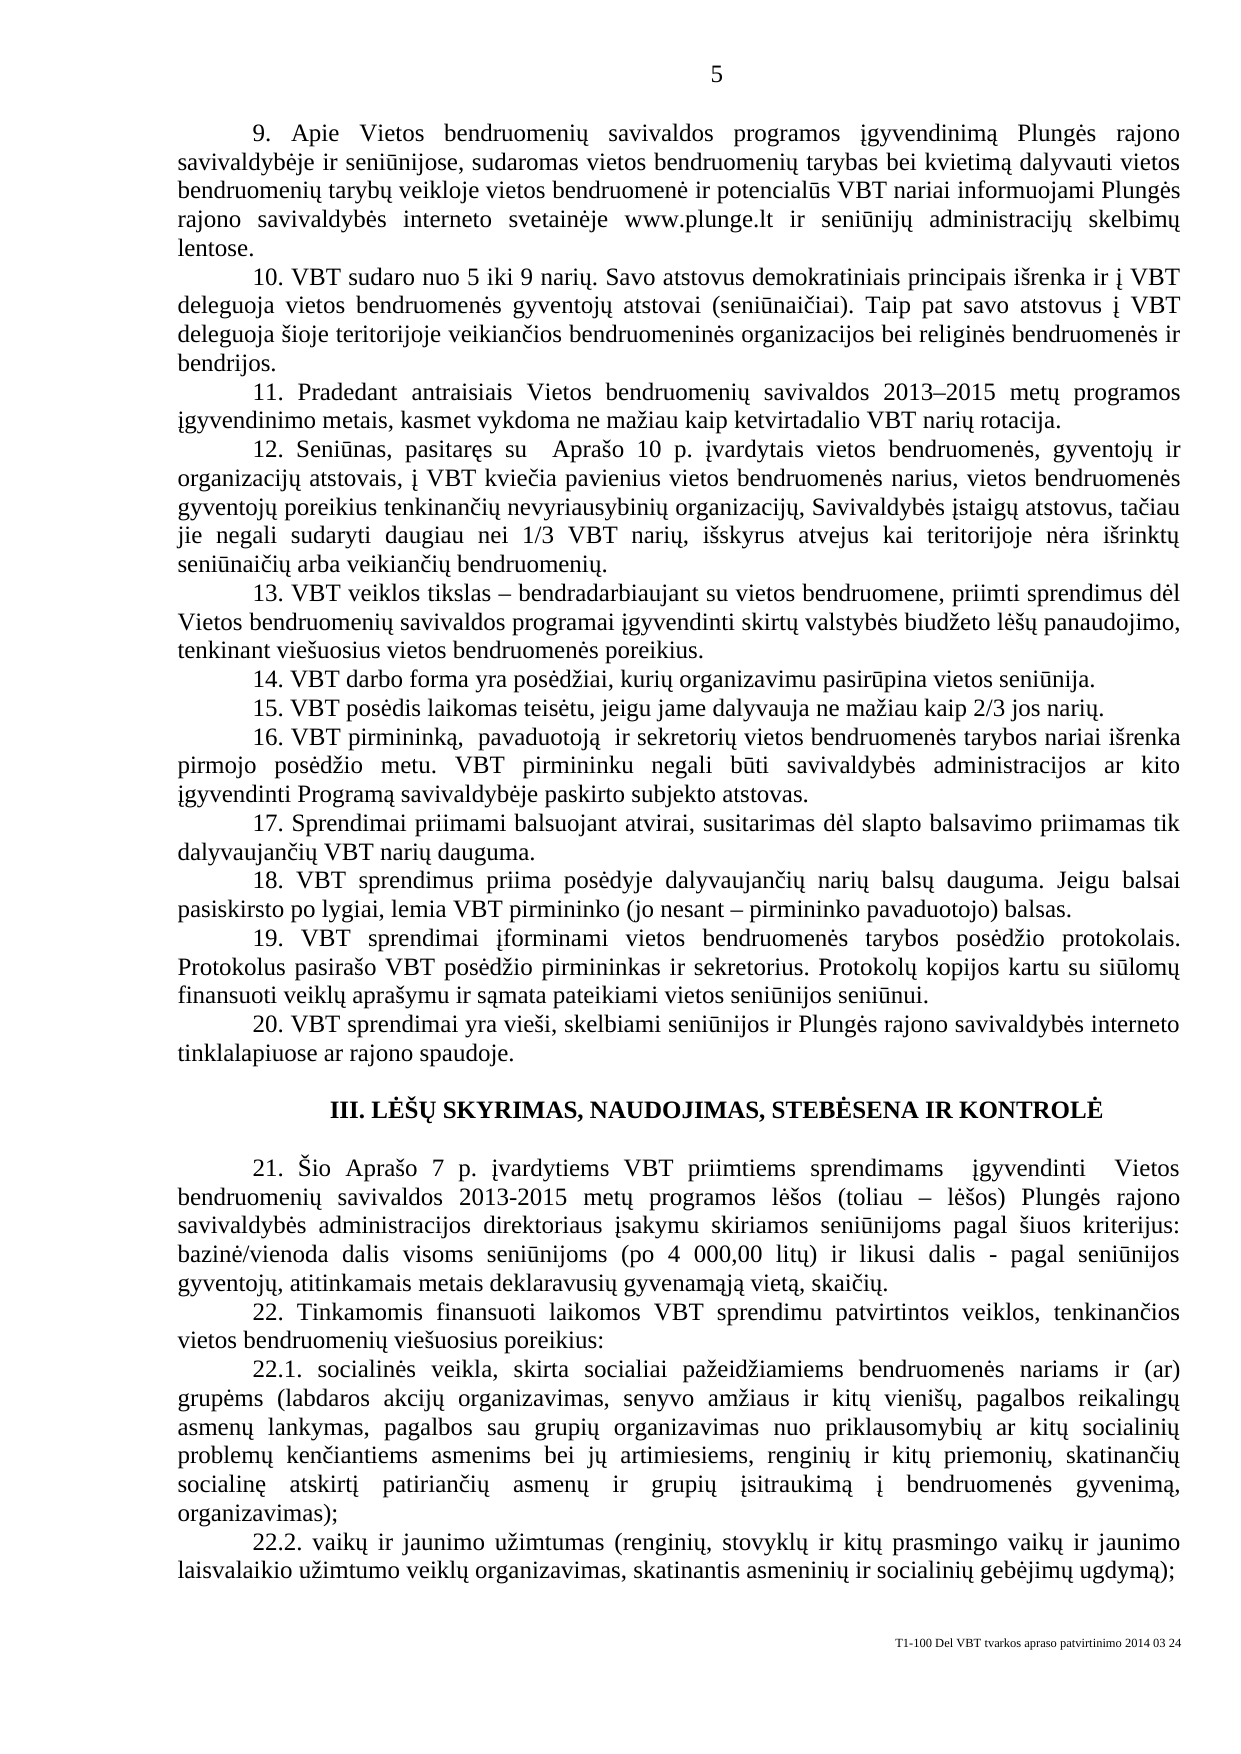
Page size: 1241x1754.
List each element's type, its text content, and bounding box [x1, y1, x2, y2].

text 9. Apie Vietos bendruomenių savivaldos programos įgyvendinimą Plungės rajono savivaldybėje ir seniūnijose, sudaromas vietos bendruomenių tarybas bei kvietimą dalyvauti vietos bendruomenių tarybų veikloje vietos bendruomenė ir potencialūs VBT nariai informuojami Plungės rajono savivaldybės interneto svetainėje www.plunge.lt ir seniūnijų administracijų skelbimų lentose. [177, 118, 1181, 262]
text 10. VBT sudaro nuo 5 iki 9 narių. Savo atstovus demokratiniais principais išrenka ir į VBT deleguoja vietos bendruomenės gyventojų atstovai (seniūnaičiai). Taip pat savo atstovus į VBT deleguoja šioje teritorijoje veikiančios bendruomeninės organizacijos bei religinės bendruomenės ir bendrijos. [177, 262, 1181, 377]
text 20. VBT sprendimai yra vieši, skelbiami seniūnijos ir Plungės rajono savivaldybės interneto tinklalapiuose ar rajono spaudoje. [177, 1009, 1181, 1067]
text 19. VBT sprendimai įforminami vietos bendruomenės tarybos posėdžio protokolais. Protokolus pasirašo VBT posėdžio pirmininkas ir sekretorius. Protokolų kopijos kartu su siūlomų finansuoti veiklų aprašymu ir sąmata pateikiami vietos seniūnijos seniūnui. [177, 923, 1181, 1009]
text 18. VBT sprendimus priima posėdyje dalyvaujančių narių balsų dauguma. Jeigu balsai pasiskirsto po lygiai, lemia VBT pirmininko (jo nesant – pirmininko pavaduotojo) balsas. [177, 866, 1181, 923]
text 11. Pradedant antraisiais Vietos bendruomenių savivaldos 2013–2015 metų programos įgyvendinimo metais, kasmet vykdoma ne mažiau kaip ketvirtadalio VBT narių rotacija. [177, 377, 1181, 434]
text 12. Seniūnas, pasitaręs su Aprašo 10 p. įvardytais vietos bendruomenės, gyventojų ir organizacijų atstovais, į VBT kviečia pavienius vietos bendruomenės narius, vietos bendruomenės gyventojų poreikius tenkinančių nevyriausybinių organizacijų, Savivaldybės įstaigų atstovus, tačiau jie negali sudaryti daugiau nei 1/3 VBT narių, išskyrus atvejus kai teritorijoje nėra išrinktų seniūnaičių arba veikiančių bendruomenių. [177, 434, 1181, 578]
text 17. Sprendimai priimami balsuojant atvirai, susitarimas dėl slapto balsavimo priimamas tik dalyvaujančių VBT narių dauguma. [177, 808, 1181, 866]
text 21. Šio Aprašo 7 p. įvardytiems VBT priimtiems sprendimams įgyvendinti Vietos bendruomenių savivaldos 2013-2015 metų programos lėšos (toliau – lėšos) Plungės rajono savivaldybės administracijos direktoriaus įsakymu skiriamos seniūnijoms pagal šiuos kriterijus: bazinė/vienoda dalis visoms seniūnijoms (po 4 000,00 litų) ir likusi dalis - pagal seniūnijos gyventojų, atitinkamais metais deklaravusių gyvenamąją vietą, skaičių. [177, 1153, 1181, 1297]
text 16. VBT pirmininką, pavaduotoją ir sekretorių vietos bendruomenės tarybos nariai išrenka pirmojo posėdžio metu. VBT pirmininku negali būti savivaldybės administracijos ar kito įgyvendinti Programą savivaldybėje paskirto subjekto atstovas. [177, 722, 1181, 808]
text 22.2. vaikų ir jaunimo užimtumas (renginių, stovyklų ir kitų prasmingo vaikų ir jaunimo laisvalaikio užimtumo veiklų organizavimas, skatinantis asmeninių ir socialinių gebėjimų ugdymą); [177, 1527, 1181, 1584]
text 22.1. socialinės veikla, skirta socialiai pažeidžiamiems bendruomenės nariams ir (ar) grupėms (labdaros akcijų organizavimas, senyvo amžiaus ir kitų vienišų, pagalbos reikalingų asmenų lankymas, pagalbos sau grupių organizavimas nuo priklausomybių ar kitų socialinių problemų kenčiantiems asmenims bei jų artimiesiems, renginių ir kitų priemonių, skatinančių socialinę atskirtį patiriančių asmenų ir grupių įsitraukimą į bendruomenės gyvenimą, organizavimas); [177, 1354, 1181, 1527]
text III. LĖŠŲ SKYRIMAS, NAUDOJIMAS, STEBĖSENA IR KONTROLĖ [177, 1096, 1181, 1124]
text 13. VBT veiklos tikslas – bendradarbiaujant su vietos bendruomene, priimti sprendimus dėl Vietos bendruomenių savivaldos programai įgyvendinti skirtų valstybės biudžeto lėšų panaudojimo, tenkinant viešuosius vietos bendruomenės poreikius. [177, 578, 1181, 664]
text 14. VBT darbo forma yra posėdžiai, kurių organizavimu pasirūpina vietos seniūnija. [177, 664, 1181, 693]
text 15. VBT posėdis laikomas teisėtu, jeigu jame dalyvauja ne mažiau kaip 2/3 jos narių. [177, 693, 1181, 722]
text 22. Tinkamomis finansuoti laikomos VBT sprendimu patvirtintos veiklos, tenkinančios vietos bendruomenių viešuosius poreikius: [177, 1297, 1181, 1354]
